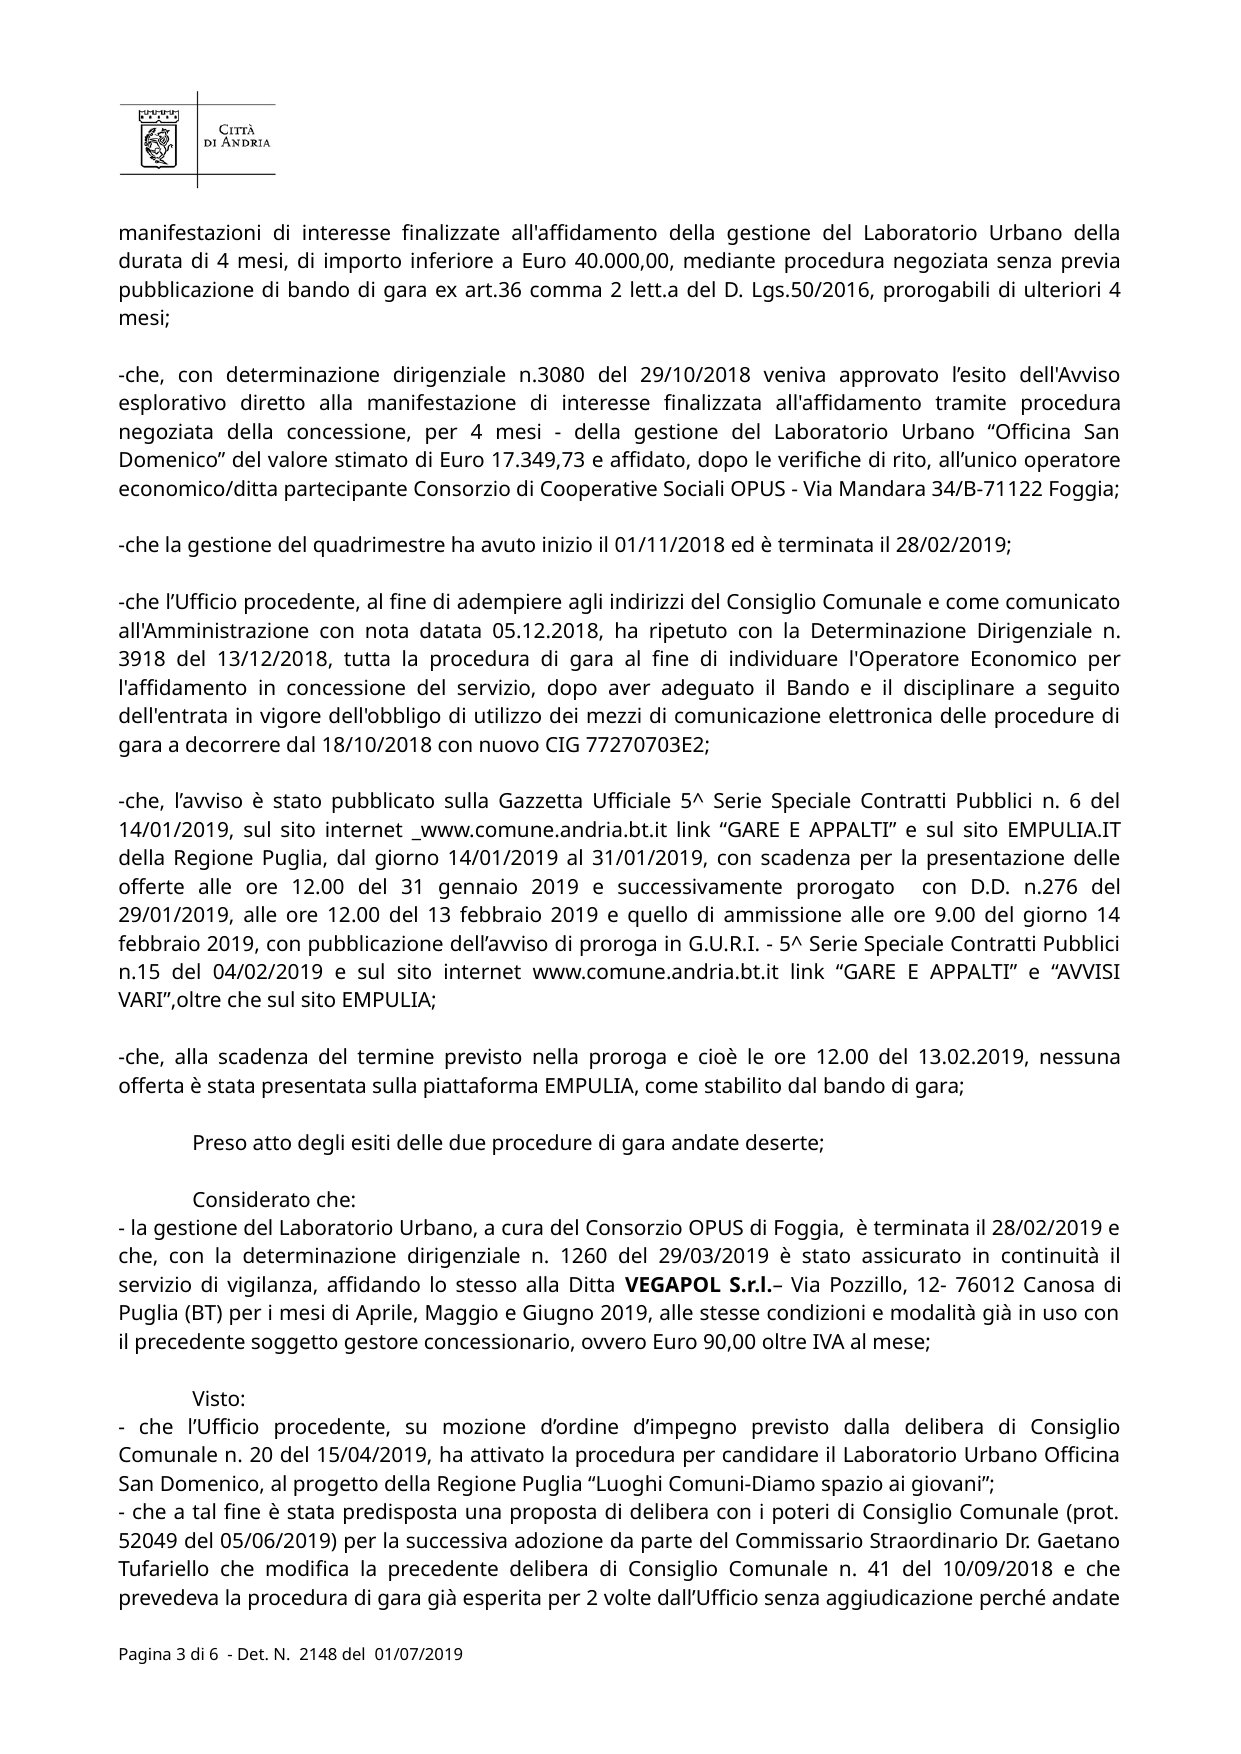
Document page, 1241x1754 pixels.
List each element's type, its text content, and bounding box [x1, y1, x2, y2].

text -che, con determinazione dirigenziale n.3080 del 29/10/2018 veniva approvato l’esito dell'Avviso esplorativo diretto alla manifestazione di interesse finalizzata all'affidamento tramite procedura negoziata della concessione, per 4 mesi - della gestione del Laboratorio Urbano “Officina San Domenico” del valore stimato di Euro 17.349,73 e affidato, dopo le verifiche di rito, all’unico operatore economico/ditta partecipante Consorzio di Cooperative Sociali OPUS - Via Mandara 34/B-71122 Foggia; [118, 360, 1122, 502]
text manifestazioni di interesse finalizzate all'affidamento della gestione del Laboratorio Urbano della durata di 4 mesi, di importo inferiore a Euro 40.000,00, mediante procedura negoziata senza previa pubblicazione di bando di gara ex art.36 comma 2 lett.a del D. Lgs.50/2016, prorogabili di ulteriori 4 mesi; [118, 218, 1122, 332]
text - che l’Ufficio procedente, su mozione d’ordine d’impegno previsto dalla delibera di Consiglio Comunale n. 20 del 15/04/2019, ha attivato la procedura per candidare il Laboratorio Urbano Officina San Domenico, al progetto della Regione Puglia “Luoghi Comuni-Diamo spazio ai giovani”; [118, 1412, 1122, 1497]
picture [118, 88, 276, 189]
text Preso atto degli esiti delle due procedure di gara andate deserte; [118, 1128, 1122, 1156]
text -che l’Ufficio procedente, al fine di adempiere agli indirizzi del Consiglio Comunale e come comunicato all'Amministrazione con nota datata 05.12.2018, ha ripetuto con la Determinazione Dirigenziale n. 3918 del 13/12/2018, tutta la procedura di gara al fine di individuare l'Operatore Economico per l'affidamento in concessione del servizio, dopo aver adeguato il Bando e il disciplinare a seguito dell'entrata in vigore dell'obbligo di utilizzo dei mezzi di comunicazione elettronica delle procedure di gara a decorrere dal 18/10/2018 con nuovo CIG 77270703E2; [118, 587, 1122, 758]
text Considerato che: [118, 1185, 1122, 1213]
text - che a tal fine è stata predisposta una proposta di delibera con i poteri di Consiglio Comunale (prot. 52049 del 05/06/2019) per la successiva adozione da parte del Commissario Straordinario Dr. Gaetano Tufariello che modifica la precedente delibera di Consiglio Comunale n. 41 del 10/09/2018 e che prevedeva la procedura di gara già esperita per 2 volte dall’Ufficio senza aggiudicazione perché andate [118, 1497, 1122, 1611]
text Visto: [118, 1384, 1122, 1412]
text -che, l’avviso è stato pubblicato sulla Gazzetta Ufficiale 5^ Serie Speciale Contratti Pubblici n. 6 del 14/01/2019, sul sito internet _www.comune.andria.bt.it link “GARE E APPALTI” e sul sito EMPULIA.IT della Regione Puglia, dal giorno 14/01/2019 al 31/01/2019, con scadenza per la presentazione delle offerte alle ore 12.00 del 31 gennaio 2019 e successivamente prorogato con D.D. n.276 del 29/01/2019, alle ore 12.00 del 13 febbraio 2019 e quello di ammissione alle ore 9.00 del giorno 14 febbraio 2019, con pubblicazione dell’avviso di proroga in G.U.R.I. - 5^ Serie Speciale Contratti Pubblici n.15 del 04/02/2019 e sul sito internet www.comune.andria.bt.it link “GARE E APPALTI” e “AVVISI VARI”,oltre che sul sito EMPULIA; [118, 787, 1122, 1014]
text - la gestione del Laboratorio Urbano, a cura del Consorzio OPUS di Foggia, è terminata il 28/02/2019 e che, con la determinazione dirigenziale n. 1260 del 29/03/2019 è stato assicurato in continuità il servizio di vigilanza, affidando lo stesso alla Ditta VEGAPOL S.r.l.– Via Pozzillo, 12- 76012 Canosa di Puglia (BT) per i mesi di Aprile, Maggio e Giugno 2019, alle stesse condizioni e modalità già in uso con il precedente soggetto gestore concessionario, ovvero Euro 90,00 oltre IVA al mese; [118, 1213, 1122, 1355]
text -che, alla scadenza del termine previsto nella proroga e cioè le ore 12.00 del 13.02.2019, nessuna offerta è stata presentata sulla piattaforma EMPULIA, come stabilito dal bando di gara; [118, 1042, 1122, 1099]
text -che la gestione del quadrimestre ha avuto inizio il 01/11/2018 ed è terminata il 28/02/2019; [118, 531, 1122, 559]
